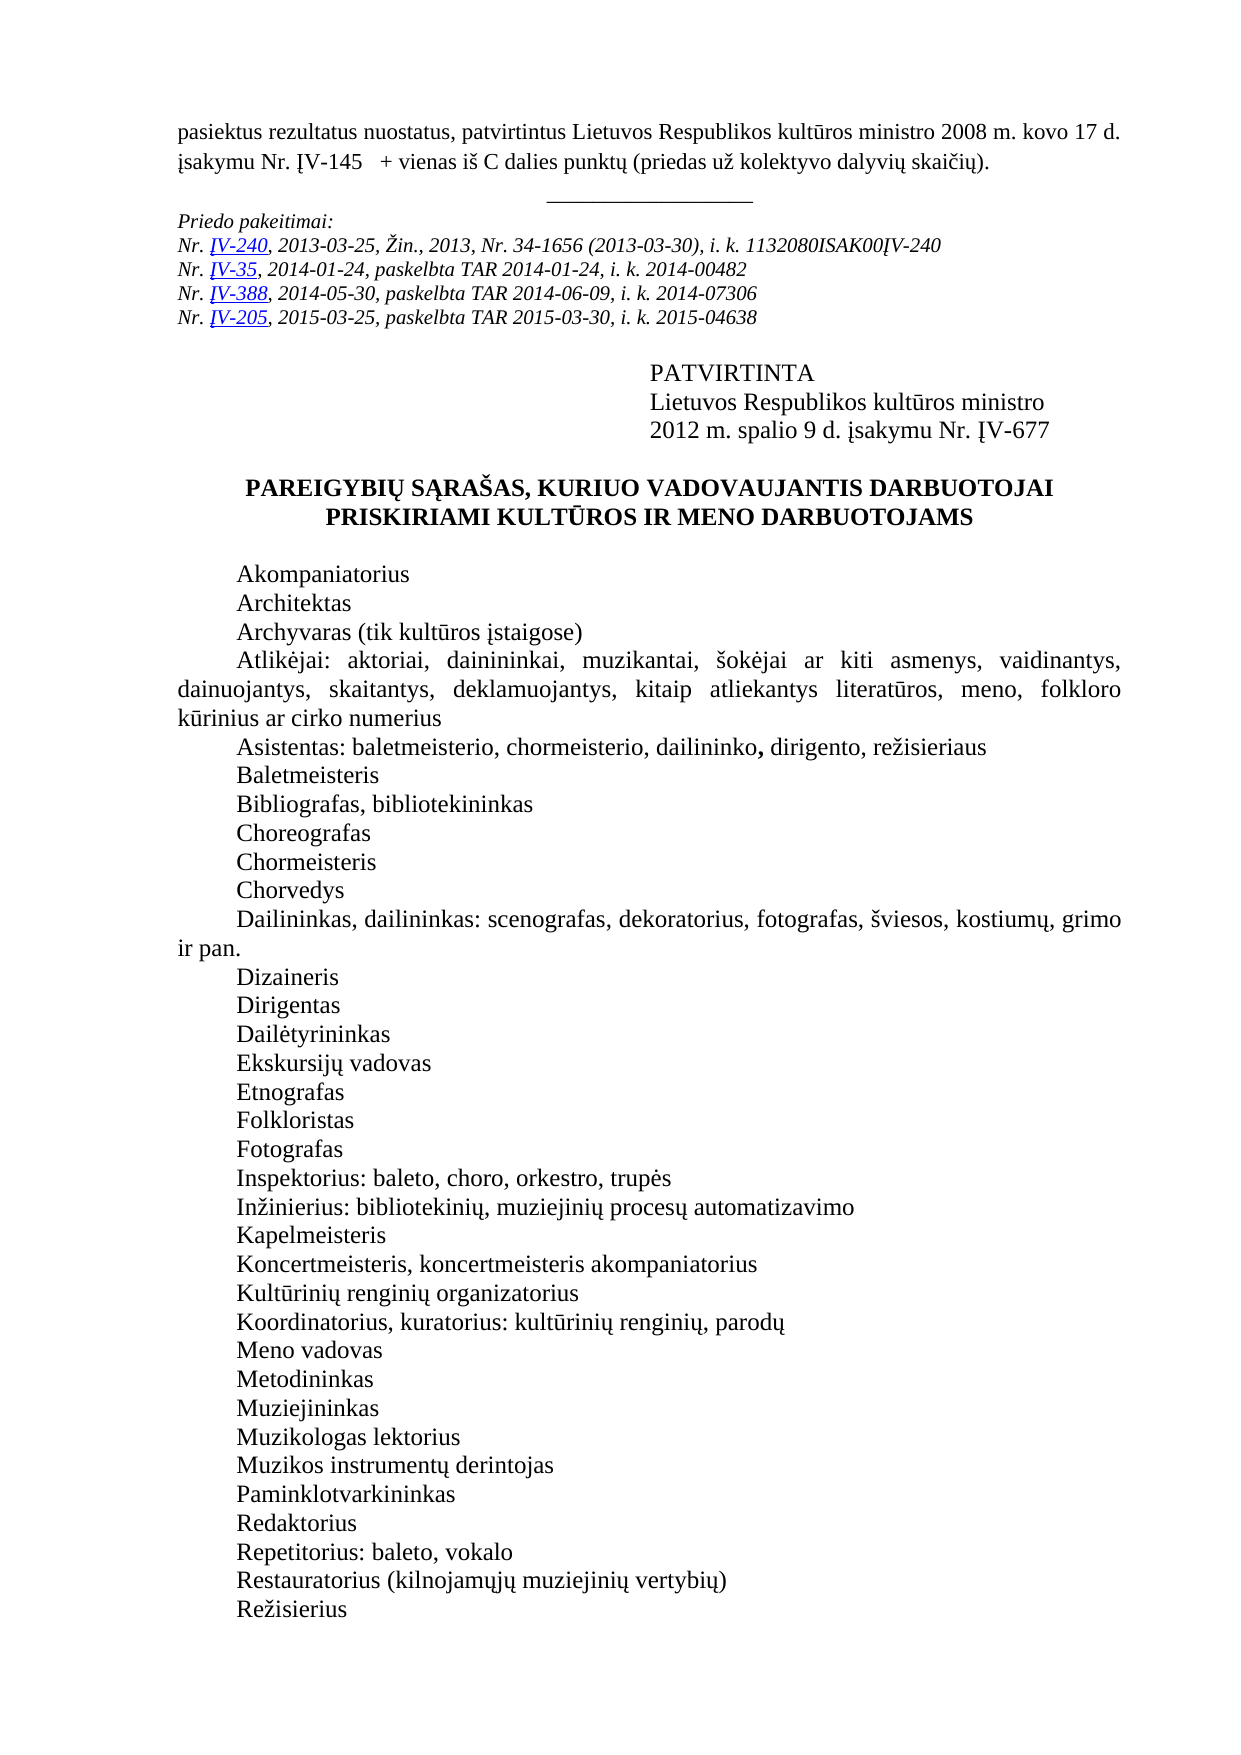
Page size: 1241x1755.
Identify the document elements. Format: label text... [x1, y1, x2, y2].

text Inžinierius: bibliotekinių, muziejinių procesų automatizavimo [177, 1192, 1122, 1220]
text PAREIGyBIŲ SĄRAŠAS, KURIUO VADOVAUJANTIS DARBUOTOJAI PRISKIRIAMI KULTŪROS IR MENO DARBUOTOJAMS [177, 473, 1122, 530]
text Atlikėjai: aktoriai, dainininkai, muzikantai, šokėjai ar kiti asmenys, vaidinantys, dainuojantys, skaitantys, deklamuojantys, kitaip atliekantys literatūros, meno, folkloro kūrinius ar cirko numerius [177, 645, 1122, 732]
text Etnografas [177, 1077, 1122, 1105]
text Choreografas [177, 818, 1122, 847]
text Lietuvos Respublikos kultūros ministro 2012 m. spalio 9 d. įsakymu Nr. ĮV-677 [649, 387, 1122, 444]
text Inspektorius: baleto, choro, orkestro, trupės [177, 1163, 1122, 1192]
text Chormeisteris [177, 847, 1122, 875]
text A (bazinis tarnybinio atlyginimo dydis) + vienas iš B dalies punktų (priedas už kolektyvo meninį lygį, nustatomą pagal Kategorijų suteikimo mėgėjų meno kolektyvams pagal meninį lygį, veiklą ir pasiektus rezultatus nuostatus, patvirtintus Lietuvos Respublikos kultūros ministro 2008 m. kovo 17 d. įsakymu Nr. ĮV-145 „Dėl Kategorijų suteikimo mėgėjų meno kolektyvams pagal meninį lygį, veiklą ir pasiektus rezultatus nuostatų patvirtinimo“ + vienas iš C dalies punktų (priedas už kolektyvo dalyvių skaičių). [177, 118, 1122, 175]
text Ekskursijų vadovas [177, 1048, 1122, 1077]
text Koncertmeisteris, koncertmeisteris akompaniatorius [177, 1249, 1122, 1278]
text Restauratorius (kilnojamųjų muziejinių vertybių) [177, 1565, 1122, 1594]
text Bibliografas, bibliotekininkas [177, 789, 1122, 818]
text Dirigentas [177, 990, 1122, 1019]
text Priedo pakeitimai: [177, 209, 1122, 233]
text Chorvedys [177, 875, 1122, 904]
text Nr. ĮV-388, 2014-05-30, paskelbta TAR 2014-06-09, i. k. 2014-07306 [177, 281, 1122, 305]
text Režisierius [177, 1594, 1122, 1623]
text Folkloristas [177, 1105, 1122, 1134]
text Koordinatorius, kuratorius: kultūrinių renginių, parodų [177, 1307, 1122, 1335]
text Dailininkas, dailininkas: scenografas, dekoratorius, fotografas, šviesos, kostiumų, grimo ir pan. [177, 904, 1122, 962]
text Akompaniatorius [177, 559, 1122, 588]
text Meno vadovas [177, 1335, 1122, 1364]
text Dailėtyrininkas [177, 1019, 1122, 1048]
text Dizaineris [177, 962, 1122, 990]
text Asistentas: baletmeisterio, chormeisterio, dailininko, dirigento, režisieriaus [177, 732, 1122, 760]
text Kapelmeisteris [177, 1220, 1122, 1249]
text __________________ [177, 178, 1122, 205]
text Muzikos instrumentų derintojas [177, 1450, 1122, 1479]
text Architektas [177, 588, 1122, 617]
text Muziejininkas [177, 1393, 1122, 1422]
text Paminklotvarkininkas [177, 1479, 1122, 1508]
text Baletmeisteris [177, 760, 1122, 789]
text Kultūrinių renginių organizatorius [177, 1278, 1122, 1307]
text Nr. ĮV-35, 2014-01-24, paskelbta TAR 2014-01-24, i. k. 2014-00482 [177, 257, 1122, 281]
text Repetitorius: baleto, vokalo [177, 1537, 1122, 1565]
text Muzikologas lektorius [177, 1422, 1122, 1450]
text Metodininkas [177, 1364, 1122, 1393]
text Archyvaras (tik kultūros įstaigose) [177, 617, 1122, 645]
text Nr. ĮV-205, 2015-03-25, paskelbta TAR 2015-03-30, i. k. 2015-04638 [177, 305, 1122, 329]
text Nr. ĮV-240, 2013-03-25, Žin., 2013, Nr. 34-1656 (2013-03-30), i. k. 1132080ISAK00ĮV-240 [177, 233, 1122, 257]
text Fotografas [177, 1134, 1122, 1163]
text Redaktorius [177, 1508, 1122, 1537]
text PATVIRTINTA [649, 358, 1122, 387]
